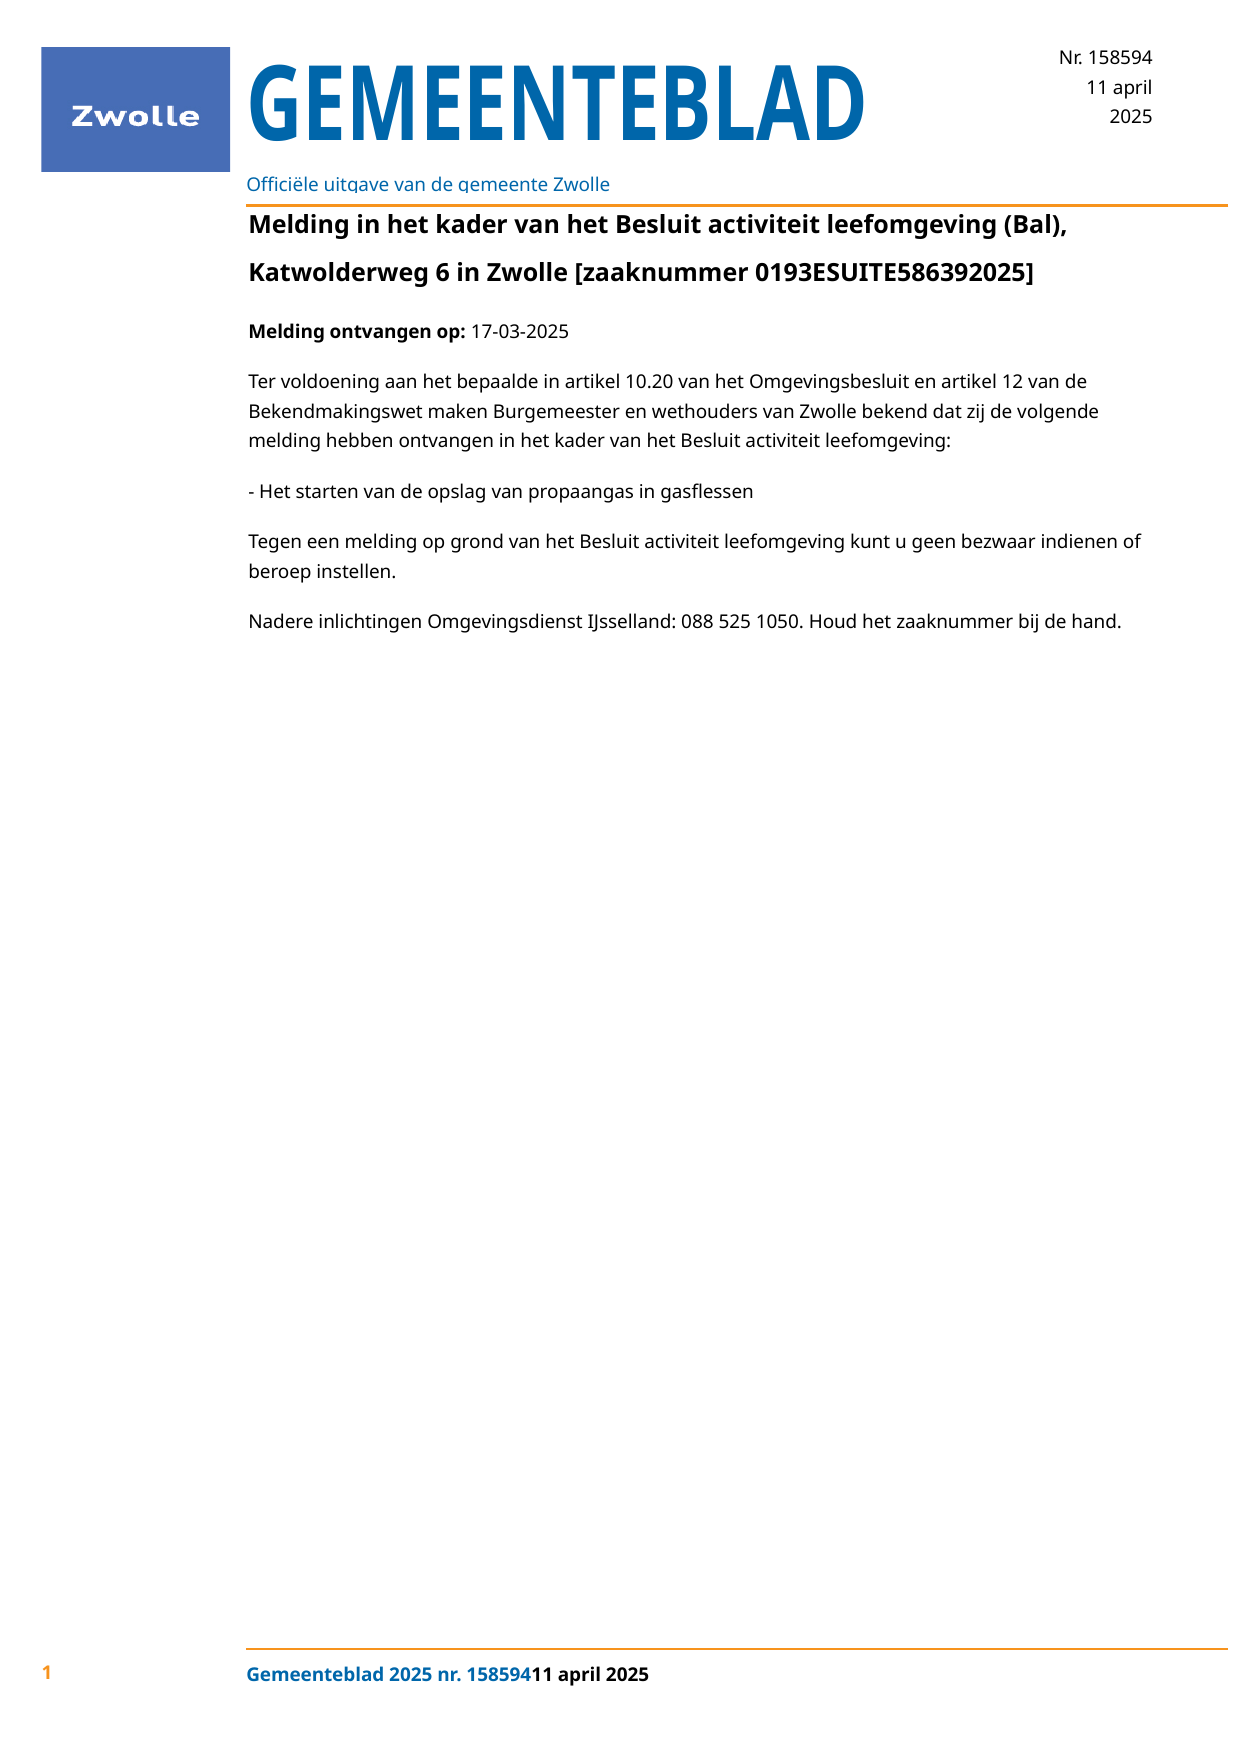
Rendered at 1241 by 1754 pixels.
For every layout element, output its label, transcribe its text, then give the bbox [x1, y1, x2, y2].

text Melding ontvangen op: 17-03-2025 [248, 318, 1152, 344]
text Nadere inlichtingen Omgevingsdienst IJsselland: 088 525 1050. Houd het zaaknummer bij de hand. [248, 608, 1152, 634]
text Ter voldoening aan het bepaalde in artikel 10.20 van het Omgevingsbesluit en artikel 12 van de Bekendmakingswet maken Burgemeester en wethouders van Zwolle bekend dat zij de volgende melding hebben ontvangen in het kader van het Besluit activiteit leefomgeving: [248, 368, 1152, 453]
text - Het starten van de opslag van propaangas in gasflessen [248, 478, 1152, 504]
picture [41, 47, 231, 172]
text Melding in het kader van het Besluit activiteit leefomgeving (Bal), Katwolderweg 6 in Zwolle [zaaknummer 0193ESUITE586392025] [248, 207, 1152, 288]
text Tegen een melding op grond van het Besluit activiteit leefomgeving kunt u geen bezwaar indienen of beroep instellen. [248, 528, 1152, 584]
